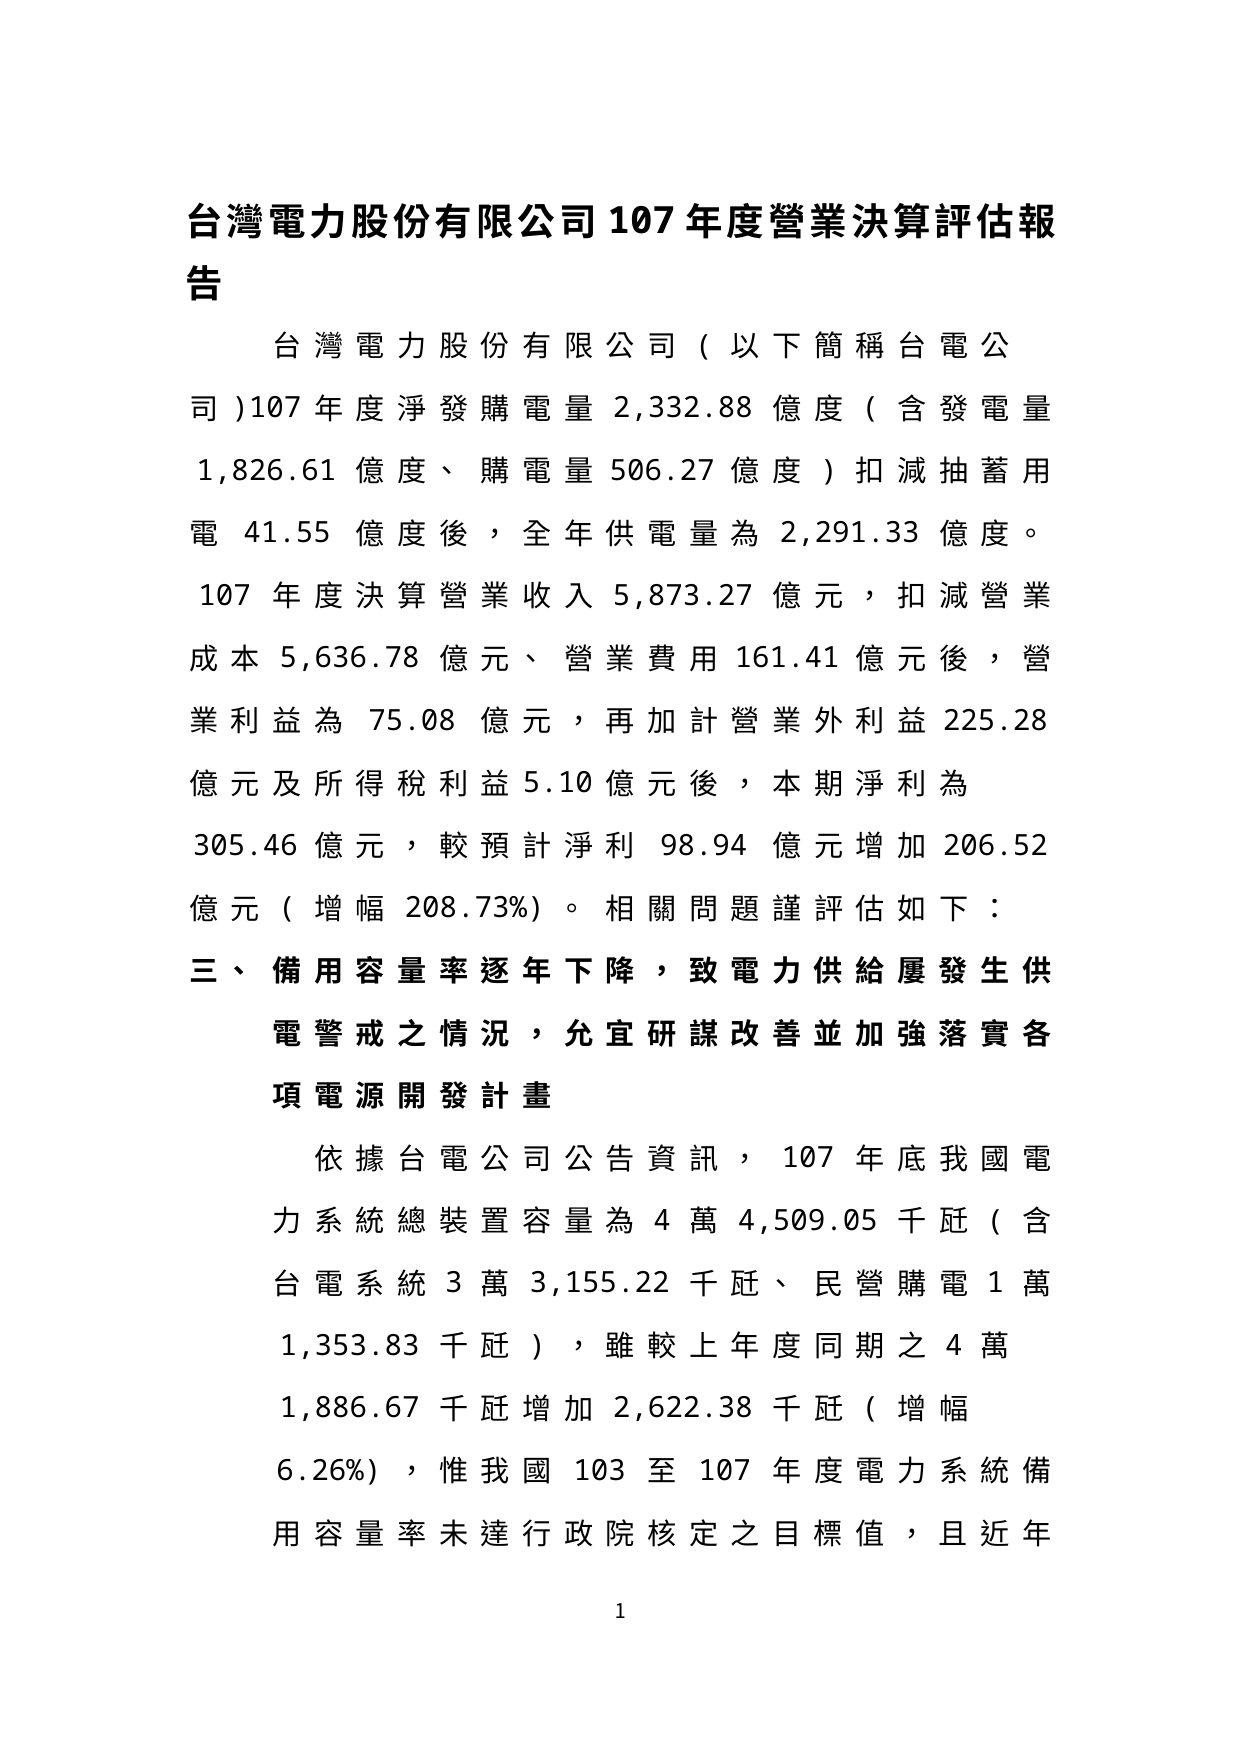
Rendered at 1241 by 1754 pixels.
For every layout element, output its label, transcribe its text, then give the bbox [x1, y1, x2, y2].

text 台灣電力股份有限公司107年度營業決算評估報告 [183, 177, 1058, 302]
text 三、備用容量率逐年下降，致電力供給屢發生供電警戒之情況，允宜研謀改善並加強落實各項電源開發計畫 [183, 927, 1058, 1115]
text 台灣電力股份有限公司(以下簡稱台電公司)107年度淨發購電量2,332.88億度(含發電量1,826.61億度、購電量506.27億度)扣減抽蓄用電41.55億度後，全年供電量為2,291.33億度。107年度決算營業收入5,873.27億元，扣減營業成本5,636.78億元、營業費用161.41億元後，營業利益為75.08億元，再加計營業外利益225.28億元及所得稅利益5.10億元後，本期淨利為305.46億元，較預計淨利98.94億元增加206.52億元(增幅208.73%)。相關問題謹評估如下： [183, 302, 1058, 927]
text 依據台電公司公告資訊，107年底我國電力系統總裝置容量為4萬4,509.05千瓩(含台電系統3萬3,155.22千瓩、民營購電1萬1,353.83千瓩)，雖較上年度同期之4萬1,886.67千瓩增加2,622.38千瓩(增幅6.26%)，惟我國103至107年度電力系統備用容量率未達行政院核定之目標值，且近年 [242, 1115, 1058, 1552]
